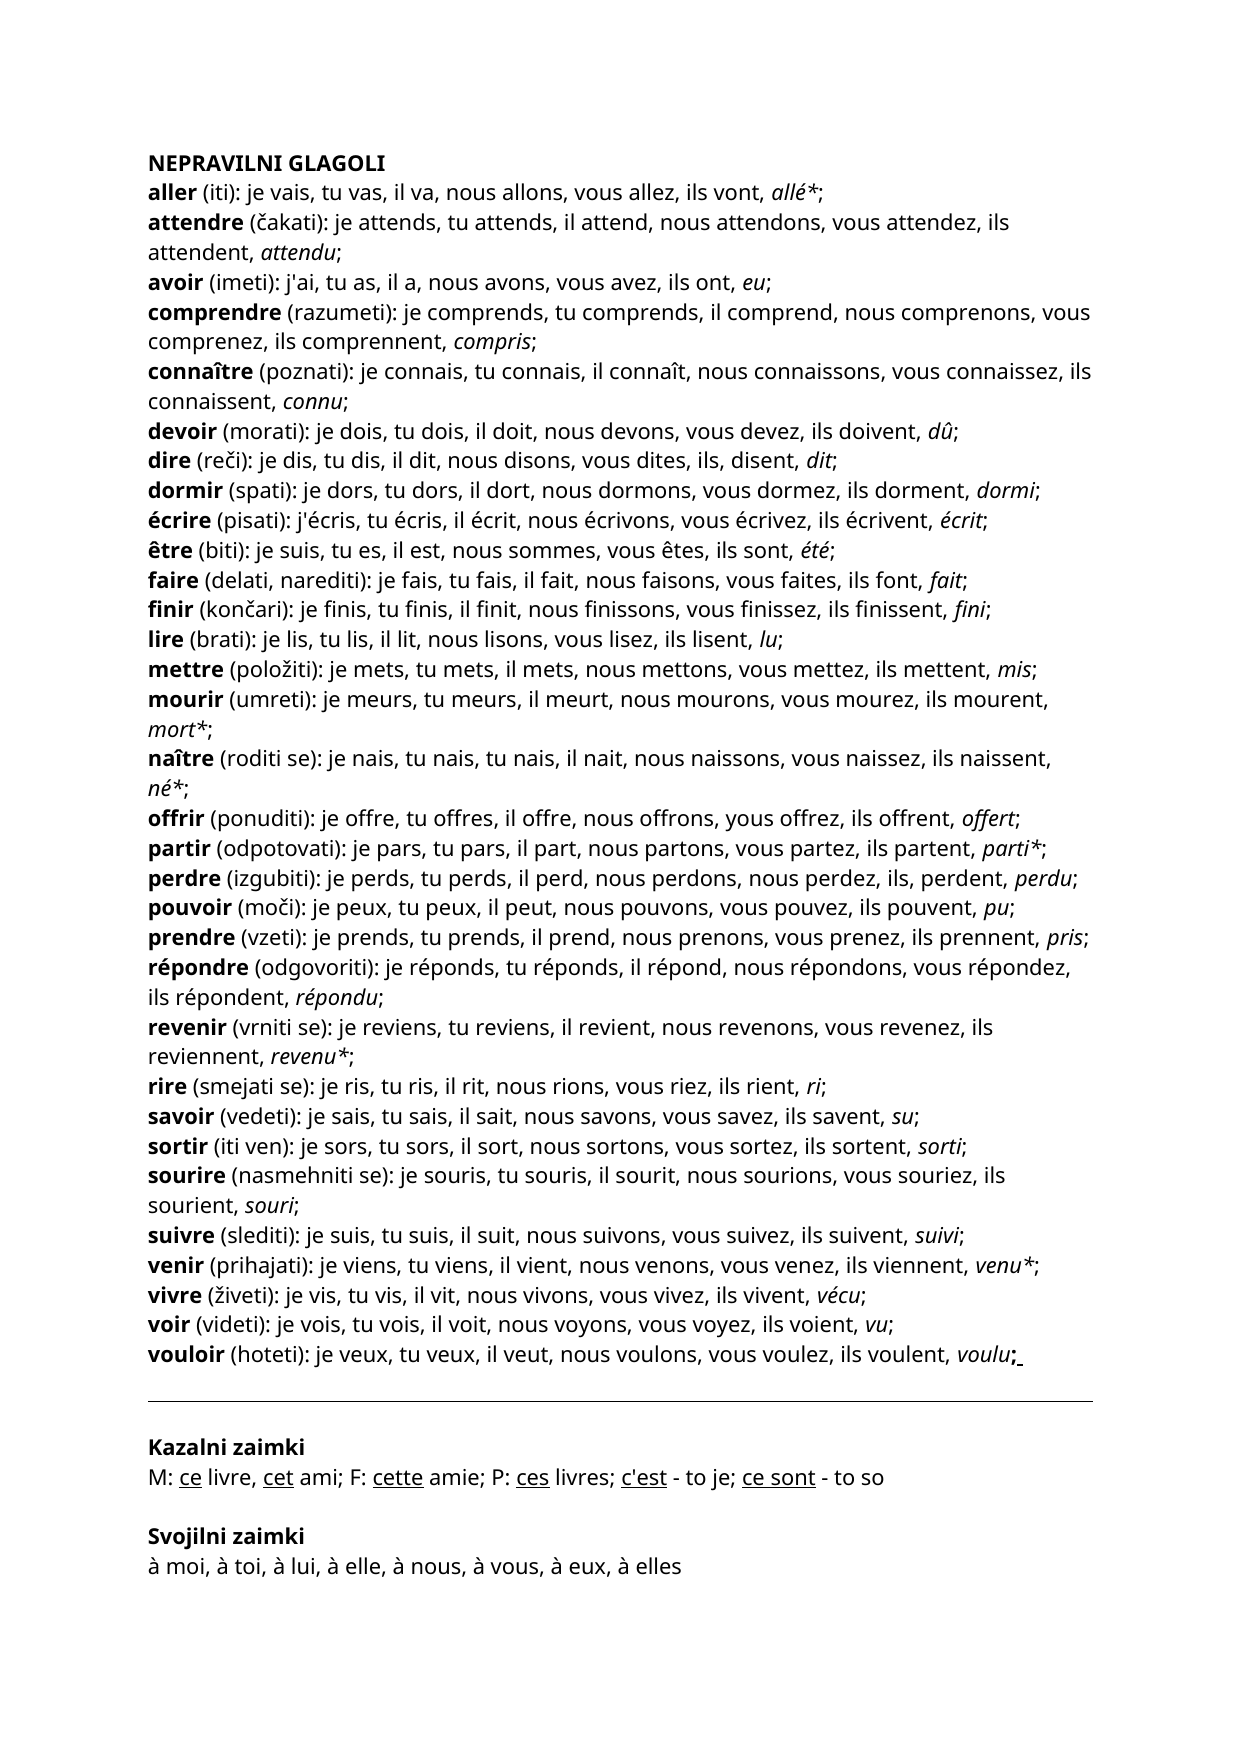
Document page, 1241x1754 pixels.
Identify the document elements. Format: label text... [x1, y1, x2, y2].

text attendre (čakati): je attends, tu attends, il attend, nous attendons, vous attendez, ils attendent, attendu; [148, 207, 1093, 267]
text avoir (imeti): j'ai, tu as, il a, nous avons, vous avez, ils ont, eu; [148, 267, 1093, 297]
text finir (končari): je finis, tu finis, il finit, nous finissons, vous finissez, ils finissent, fini; [148, 594, 1093, 624]
text vouloir (hoteti): je veux, tu veux, il veut, nous voulons, vous voulez, ils voulent, voulu; [148, 1339, 1093, 1369]
text être (biti): je suis, tu es, il est, nous sommes, vous êtes, ils sont, été; [148, 535, 1093, 565]
text écrire (pisati): j'écris, tu écris, il écrit, nous écrivons, vous écrivez, ils écrivent, écrit; [148, 505, 1093, 535]
text offrir (ponuditi): je offre, tu offres, il offre, nous offrons, yous offrez, ils offrent, offert; [148, 803, 1093, 833]
text mourir (umreti): je meurs, tu meurs, il meurt, nous mourons, vous mourez, ils mourent, mort*; [148, 684, 1093, 743]
text partir (odpotovati): je pars, tu pars, il part, nous partons, vous partez, ils partent, parti*; [148, 833, 1093, 863]
text NEPRAVILNI GLAGOLI [148, 148, 1093, 177]
text naître (roditi se): je nais, tu nais, tu nais, il nait, nous naissons, vous naissez, ils naissent, né*; [148, 743, 1093, 803]
text savoir (vedeti): je sais, tu sais, il sait, nous savons, vous savez, ils savent, su; [148, 1101, 1093, 1131]
text prendre (vzeti): je prends, tu prends, il prend, nous prenons, vous prenez, ils prennent, pris; [148, 922, 1093, 952]
text connaître (poznati): je connais, tu connais, il connaît, nous connaissons, vous connaissez, ils connaissent, connu; [148, 356, 1093, 416]
text faire (delati, narediti): je fais, tu fais, il fait, nous faisons, vous faites, ils font, fait; [148, 565, 1093, 594]
text pouvoir (moči): je peux, tu peux, il peut, nous pouvons, vous pouvez, ils pouvent, pu; [148, 892, 1093, 922]
text mettre (položiti): je mets, tu mets, il mets, nous mettons, vous mettez, ils mettent, mis; [148, 654, 1093, 684]
text M: ce livre, cet ami; F: cette amie; P: ces livres; c'est - to je; ce sont - to so [148, 1462, 1093, 1491]
text à moi, à toi, à lui, à elle, à nous, à vous, à eux, à elles [148, 1551, 1093, 1581]
text sourire (nasmehniti se): je souris, tu souris, il sourit, nous sourions, vous souriez, ils sourient, souri; [148, 1161, 1093, 1220]
text dire (reči): je dis, tu dis, il dit, nous disons, vous dites, ils, disent, dit; [148, 446, 1093, 475]
text rire (smejati se): je ris, tu ris, il rit, nous rions, vous riez, ils rient, ri; [148, 1071, 1093, 1101]
text vivre (živeti): je vis, tu vis, il vit, nous vivons, vous vivez, ils vivent, vécu; [148, 1280, 1093, 1309]
text devoir (morati): je dois, tu dois, il doit, nous devons, vous devez, ils doivent, dû; [148, 416, 1093, 446]
text lire (brati): je lis, tu lis, il lit, nous lisons, vous lisez, ils lisent, lu; [148, 624, 1093, 654]
text voir (videti): je vois, tu vois, il voit, nous voyons, vous voyez, ils voient, vu; [148, 1309, 1093, 1339]
text perdre (izgubiti): je perds, tu perds, il perd, nous perdons, nous perdez, ils, perdent, perdu; [148, 863, 1093, 892]
text venir (prihajati): je viens, tu viens, il vient, nous venons, vous venez, ils viennent, venu*; [148, 1250, 1093, 1280]
text sortir (iti ven): je sors, tu sors, il sort, nous sortons, vous sortez, ils sortent, sorti; [148, 1131, 1093, 1161]
text revenir (vrniti se): je reviens, tu reviens, il revient, nous revenons, vous revenez, ils reviennent, revenu*; [148, 1012, 1093, 1071]
text aller (iti): je vais, tu vas, il va, nous allons, vous allez, ils vont, allé*; [148, 177, 1093, 207]
text répondre (odgovoriti): je réponds, tu réponds, il répond, nous répondons, vous répondez, ils répondent, répondu; [148, 952, 1093, 1012]
text comprendre (razumeti): je comprends, tu comprends, il comprend, nous comprenons, vous comprenez, ils comprennent, compris; [148, 297, 1093, 356]
text Kazalni zaimki [148, 1432, 1093, 1462]
text Svojilni zaimki [148, 1521, 1093, 1551]
text suivre (slediti): je suis, tu suis, il suit, nous suivons, vous suivez, ils suivent, suivi; [148, 1220, 1093, 1250]
text dormir (spati): je dors, tu dors, il dort, nous dormons, vous dormez, ils dorment, dormi; [148, 475, 1093, 505]
